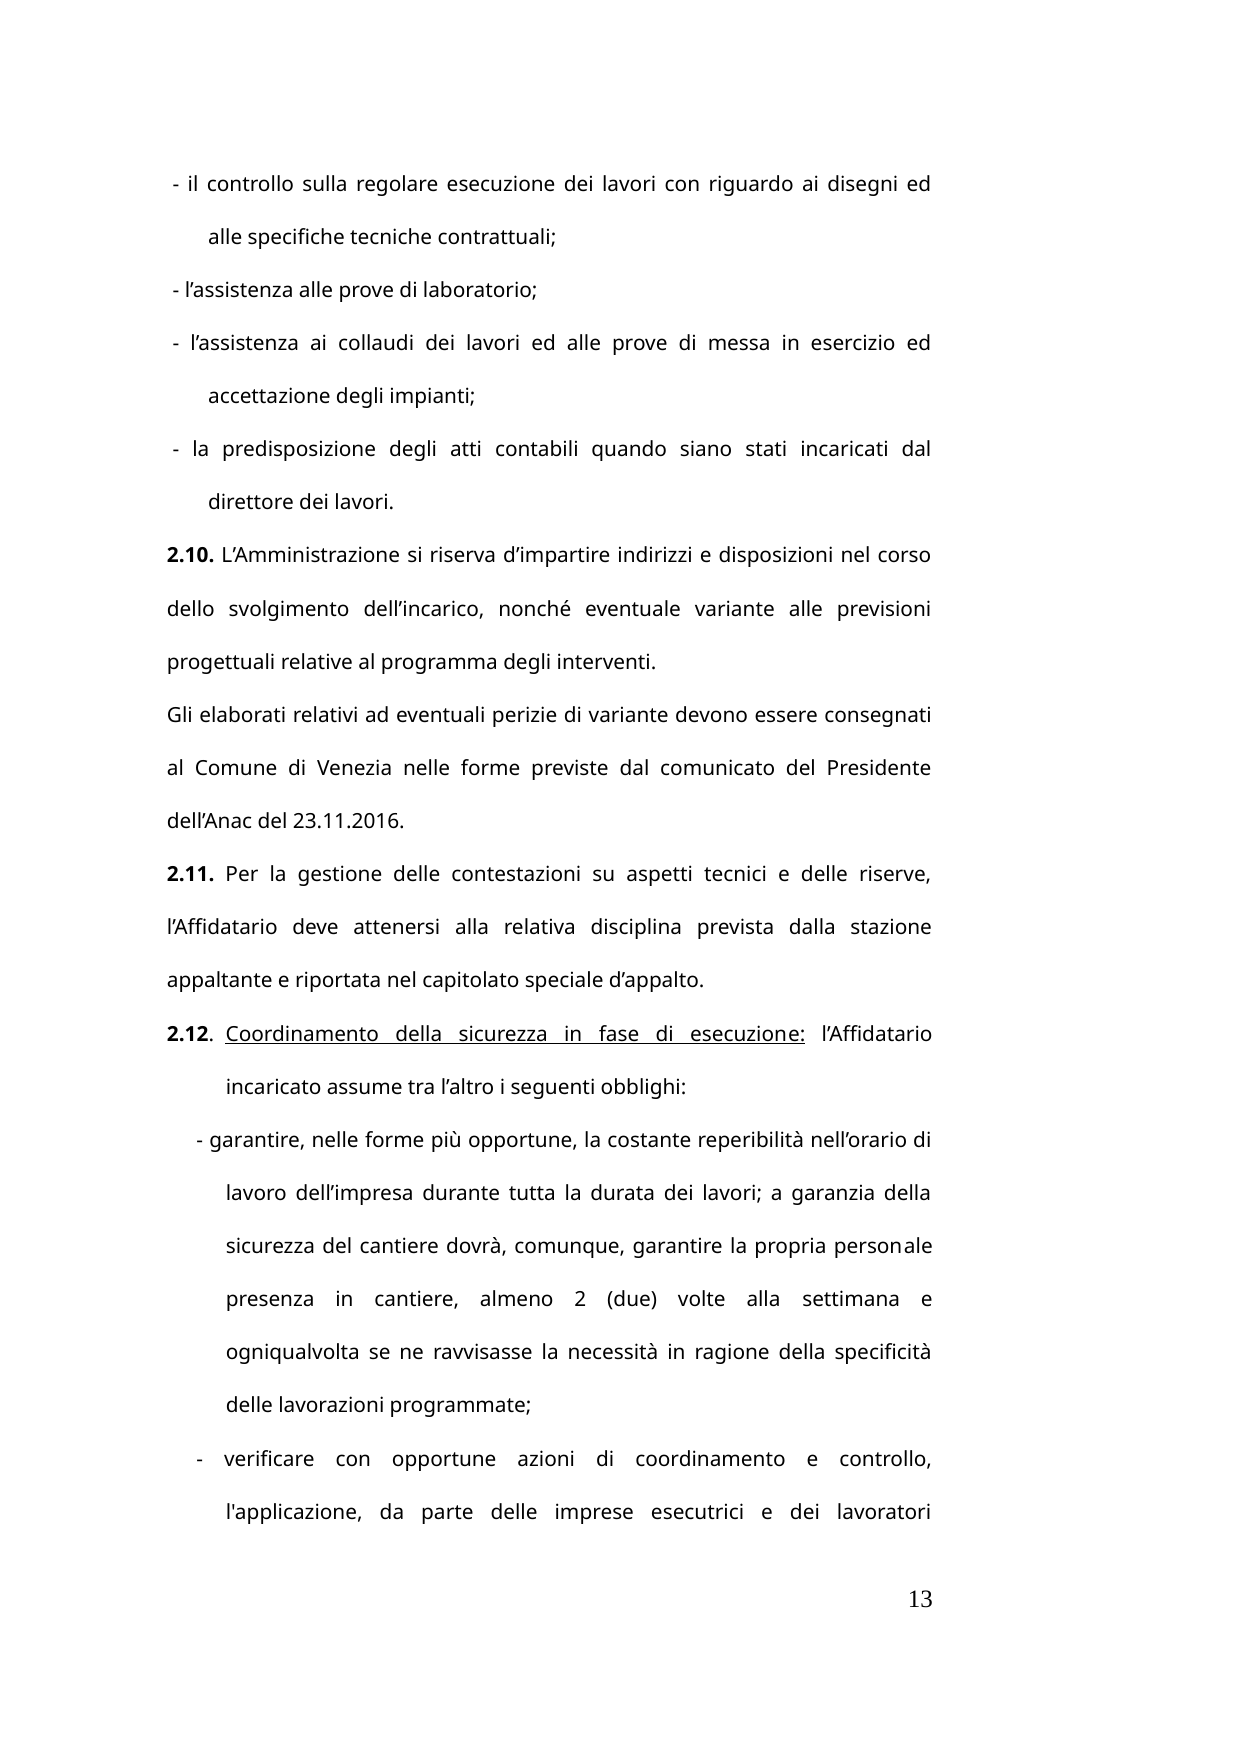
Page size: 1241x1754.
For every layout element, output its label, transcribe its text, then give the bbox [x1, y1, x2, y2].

text - il controllo sulla regolare esecuzione dei lavori con riguardo ai disegni ed alle specifiche tecniche contrattuali; [172, 148, 932, 255]
text Gli elaborati relativi ad eventuali perizie di variante devono essere consegnati al Comune di Venezia nelle forme previste dal comunicato del Presidente dell’Anac del 23.11.2016. [167, 680, 932, 839]
text 2.10. L’Amministrazione si riserva d’impartire indirizzi e disposizioni nel corso dello svolgimento dell’incarico, nonché eventuale variante alle previsioni progettuali relative al programma degli interventi. [167, 520, 932, 680]
text - verificare con opportune azioni di coordinamento e controllo, l'applicazione, da parte delle imprese esecutrici e dei lavoratori [196, 1423, 932, 1530]
text 2.12. Coordinamento della sicurezza in fase di esecuzione: l’Affidatario incaricato assume tra l’altro i seguenti obblighi: [167, 998, 932, 1105]
text - l’assistenza alle prove di laboratorio; [172, 255, 932, 308]
text - l’assistenza ai collaudi dei lavori ed alle prove di messa in esercizio ed accettazione degli impianti; [172, 308, 932, 414]
text - garantire, nelle forme più opportune, la costante reperibilità nell’orario di lavoro dell’impresa durante tutta la durata dei lavori; a garanzia della sicurezza del cantiere dovrà, comunque, garantire la propria personale presenza in cantiere, almeno 2 (due) volte alla settimana e ogniqualvolta se ne ravvisasse la necessità in ragione della specificità delle lavorazioni programmate; [196, 1105, 932, 1423]
text 2.11. Per la gestione delle contestazioni su aspetti tecnici e delle riserve, l’Affidatario deve attenersi alla relativa disciplina prevista dalla stazione appaltante e riportata nel capitolato speciale d’appalto. [167, 839, 932, 998]
text - la predisposizione degli atti contabili quando siano stati incaricati dal direttore dei lavori. [172, 414, 932, 520]
